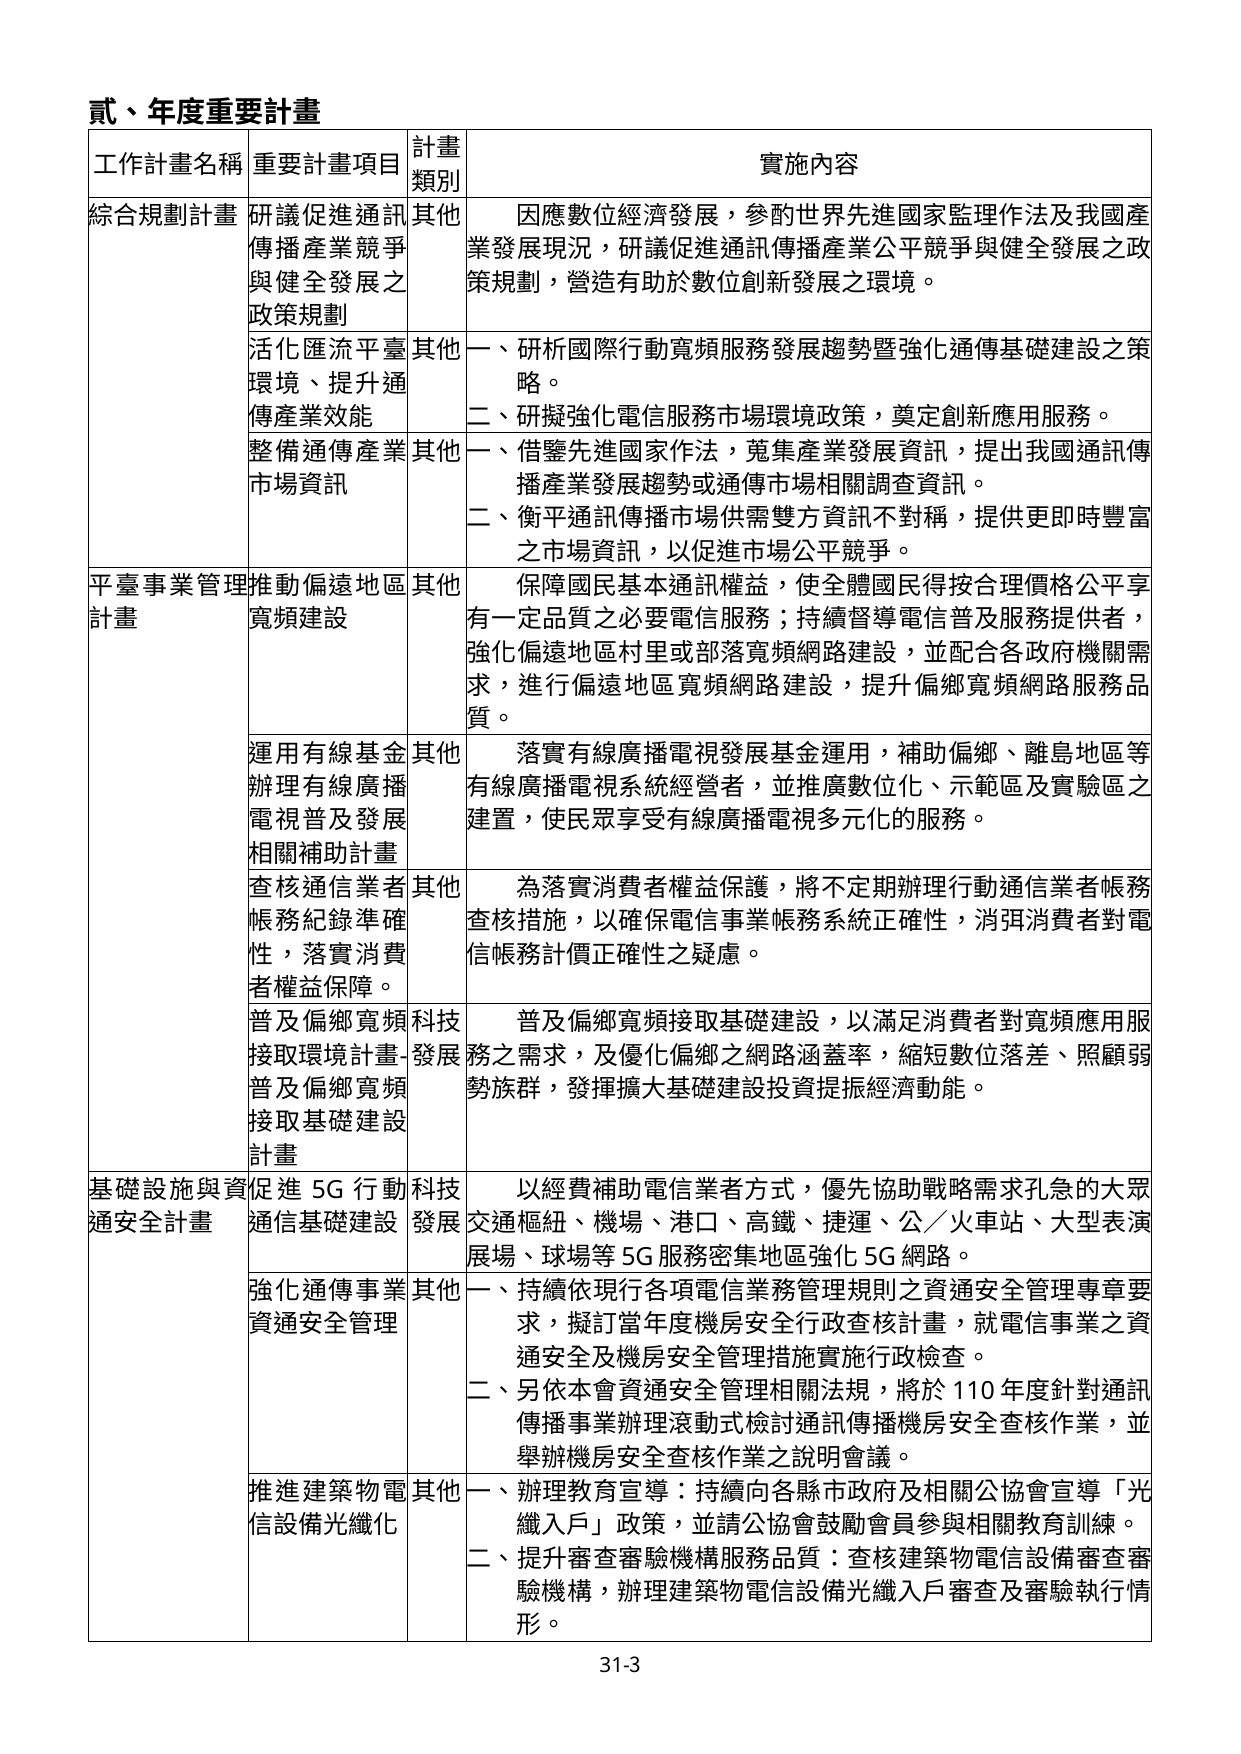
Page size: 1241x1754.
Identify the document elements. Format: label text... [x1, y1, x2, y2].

table_cell 一、研析國際行動寬頻服務發展趨勢暨強化通傳基礎建設之策略。 二、研擬強化電信服務市場環境政策，奠定創新應用服務。 [467, 332, 1151, 432]
table_cell 整備通傳產業市場資訊 [249, 433, 407, 567]
table_header 計畫類別 [408, 130, 466, 197]
table_cell 促進5G行動通信基礎建設 [249, 1172, 407, 1272]
table_cell 其他 [408, 1474, 466, 1641]
table_cell 活化匯流平臺環境、提升通傳產業效能 [249, 332, 407, 432]
table_cell 研議促進通訊傳播產業競爭與健全發展之政策規劃 [249, 198, 407, 331]
table_cell 推動偏遠地區寬頻建設 [249, 568, 407, 734]
table_cell 一、持續依現行各項電信業務管理規則之資通安全管理專章要求，擬訂當年度機房安全行政查核計畫，就電信事業之資通安全及機房安全管理措施實施行政檢查。 二、另依本會資通安全管理相關法規，將於110年度針對通訊傳播事業辦理滾動式檢討通訊傳播機房安全查核作業，並舉辦機房安全查核作業之說明會議。 [467, 1273, 1151, 1473]
table_cell 平臺事業管理計畫 [89, 568, 248, 1171]
table_cell 落實有線廣播電視發展基金運用，補助偏鄉、離島地區等有線廣播電視系統經營者，並推廣數位化、示範區及實驗區之建置，使民眾享受有線廣播電視多元化的服務。 [467, 735, 1151, 869]
text 貳、年度重要計畫 [88, 96, 1152, 129]
table_cell 其他 [408, 735, 466, 869]
table_cell 一、辦理教育宣導：持續向各縣市政府及相關公協會宣導「光纖入戶」政策，並請公協會鼓勵會員參與相關教育訓練。 二、提升審查審驗機構服務品質：查核建築物電信設備審查審驗機構，辦理建築物電信設備光纖入戶審查及審驗執行情形。 [467, 1474, 1151, 1641]
table_cell 查核通信業者帳務紀錄準確性，落實消費者權益保障。 [249, 870, 407, 1003]
table_cell 保障國民基本通訊權益，使全體國民得按合理價格公平享有一定品質之必要電信服務；持續督導電信普及服務提供者，強化偏遠地區村里或部落寬頻網路建設，並配合各政府機關需求，進行偏遠地區寬頻網路建設，提升偏鄉寬頻網路服務品質。 [467, 568, 1151, 734]
table_cell 推進建築物電信設備光纖化 [249, 1474, 407, 1641]
table_header 工作計畫名稱 [89, 130, 248, 197]
table_cell 運用有線基金辦理有線廣播電視普及發展相關補助計畫 [249, 735, 407, 869]
table_cell 其他 [408, 1273, 466, 1473]
table_cell 為落實消費者權益保護，將不定期辦理行動通信業者帳務查核措施，以確保電信事業帳務系統正確性，消弭消費者對電信帳務計價正確性之疑慮。 [467, 870, 1151, 1003]
table_cell 普及偏鄉寬頻接取基礎建設，以滿足消費者對寬頻應用服務之需求，及優化偏鄉之網路涵蓋率，縮短數位落差、照顧弱勢族群，發揮擴大基礎建設投資提振經濟動能。 [467, 1004, 1151, 1171]
table_cell 因應數位經濟發展，參酌世界先進國家監理作法及我國產業發展現況，研議促進通訊傳播產業公平競爭與健全發展之政策規劃，營造有助於數位創新發展之環境。 [467, 198, 1151, 331]
table_cell 其他 [408, 433, 466, 567]
table_cell 其他 [408, 332, 466, 432]
table_cell 科技發展 [408, 1004, 466, 1171]
table_cell 以經費補助電信業者方式，優先協助戰略需求孔急的大眾交通樞紐、機場、港口、高鐵、捷運、公／火車站、大型表演展場、球場等5G服務密集地區強化5G網路。 [467, 1172, 1151, 1272]
table_cell 其他 [408, 568, 466, 734]
table_cell 一、借鑒先進國家作法，蒐集產業發展資訊，提出我國通訊傳播產業發展趨勢或通傳市場相關調查資訊。 二、衡平通訊傳播市場供需雙方資訊不對稱，提供更即時豐富之市場資訊，以促進市場公平競爭。 [467, 433, 1151, 567]
table_cell 基礎設施與資通安全計畫 [89, 1172, 248, 1641]
table_cell 綜合規劃計畫 [89, 198, 248, 567]
table_cell 科技發展 [408, 1172, 466, 1272]
table_cell 普及偏鄉寬頻接取環境計畫-普及偏鄉寬頻接取基礎建設計畫 [249, 1004, 407, 1171]
table_header 實施內容 [467, 130, 1151, 197]
table_header 重要計畫項目 [249, 130, 407, 197]
table_cell 其他 [408, 198, 466, 331]
table_cell 其他 [408, 870, 466, 1003]
table_cell 強化通傳事業資通安全管理 [249, 1273, 407, 1473]
